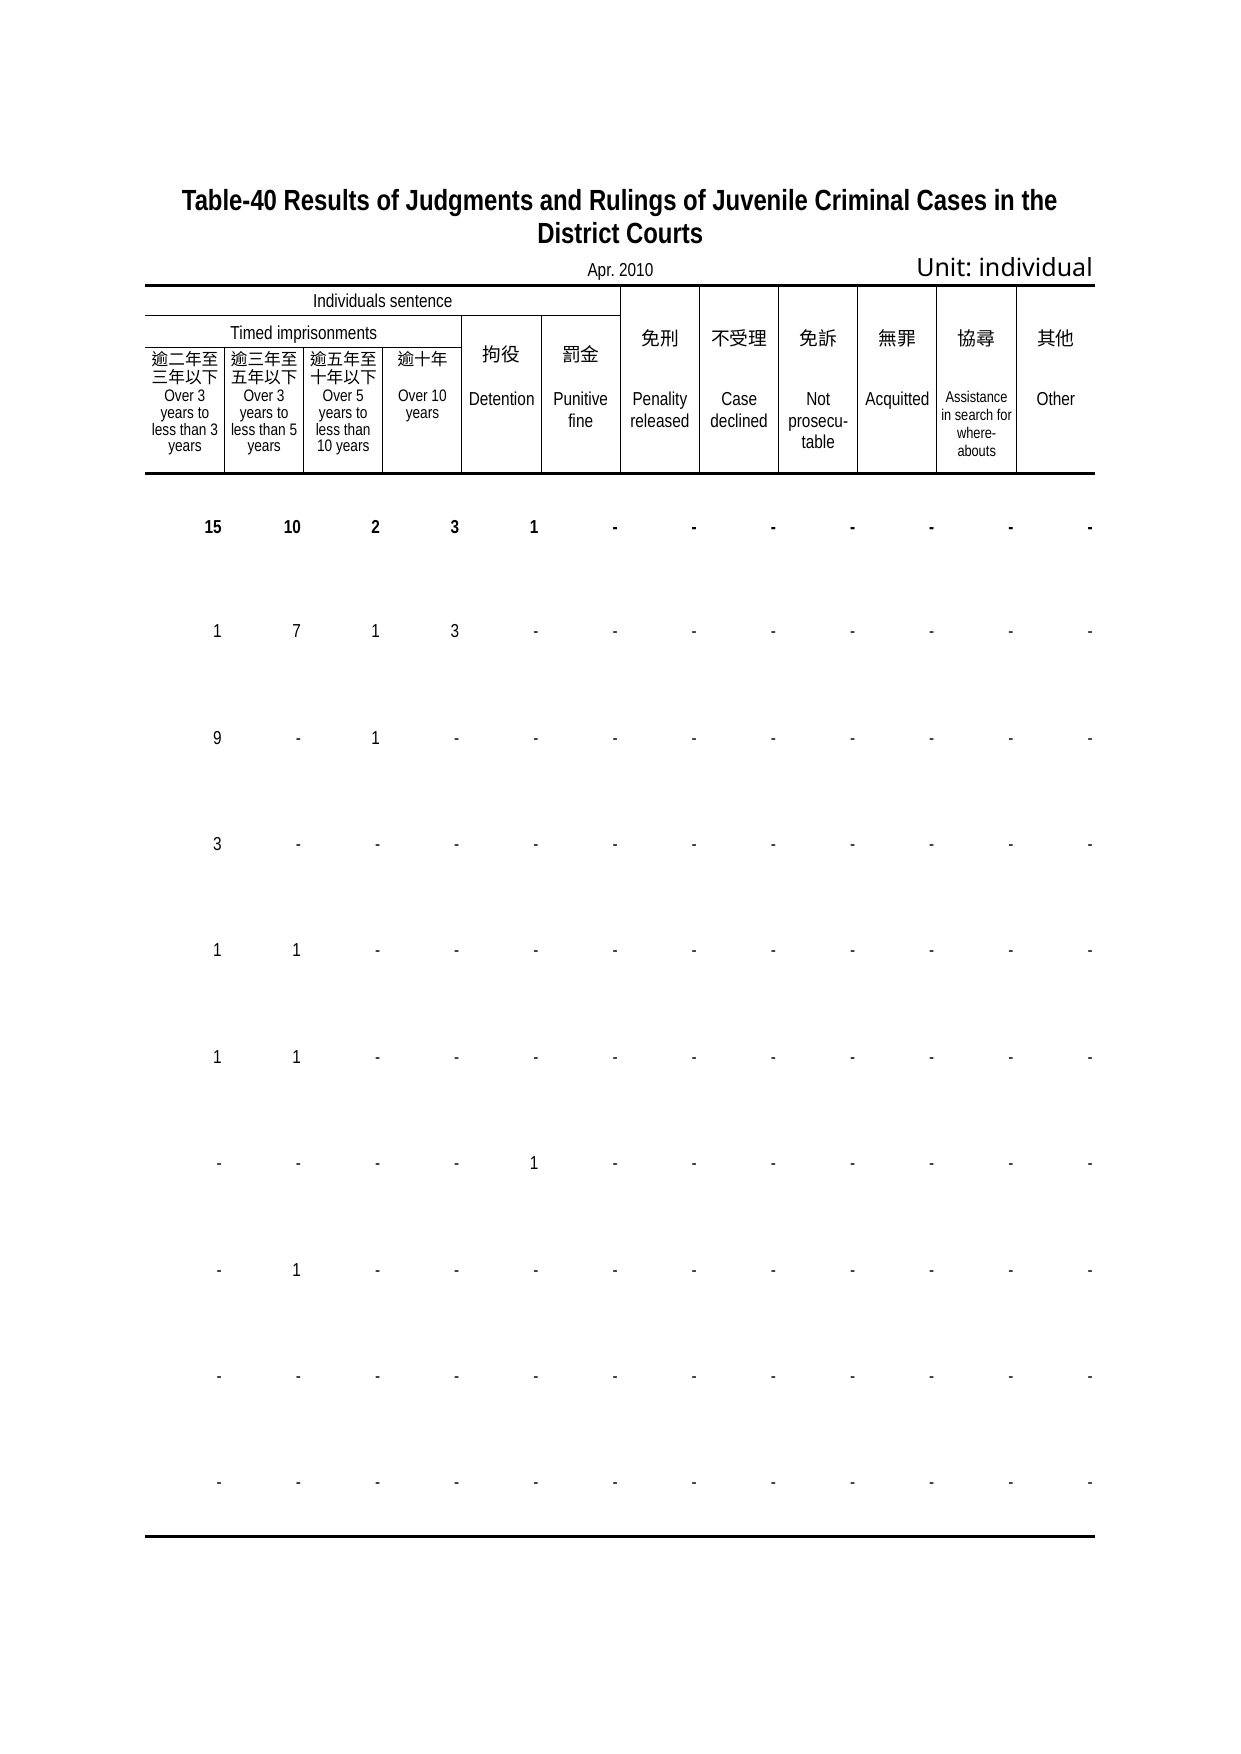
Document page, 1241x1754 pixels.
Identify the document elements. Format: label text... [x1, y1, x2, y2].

table_cell 逾五年至十年以下 [304, 348, 382, 388]
table_cell 1 [145, 1003, 224, 1110]
table_header 不受理 [700, 287, 778, 388]
table_cell - [620, 791, 699, 897]
table_cell - [462, 578, 541, 684]
table_cell 1 [145, 578, 224, 684]
table_cell - [224, 1323, 303, 1429]
table_cell 3 [145, 791, 224, 897]
table_cell - [858, 791, 937, 897]
table_cell - [304, 897, 383, 1003]
table_cell 1 [224, 897, 303, 1003]
table_cell - [304, 1323, 383, 1429]
table_cell 1 [304, 684, 383, 791]
table_cell - [779, 475, 858, 578]
table_cell - [858, 897, 937, 1003]
table_cell - [620, 1003, 699, 1110]
table_cell 9 [145, 684, 224, 791]
table_cell - [145, 1110, 224, 1216]
table_cell - [1016, 897, 1095, 1003]
table_cell - [858, 1216, 937, 1322]
table_cell - [462, 791, 541, 897]
table_cell - [779, 1429, 858, 1535]
table_cell - [462, 897, 541, 1003]
table_header 協尋 [937, 287, 1016, 388]
table_cell - [937, 897, 1016, 1003]
table_cell - [383, 1110, 462, 1216]
table_cell Detention [462, 388, 541, 472]
table_cell 15 [145, 475, 224, 578]
table_cell - [620, 475, 699, 578]
table_cell 1 [145, 897, 224, 1003]
table_cell - [462, 1429, 541, 1535]
table_cell - [620, 1323, 699, 1429]
table_cell - [383, 1323, 462, 1429]
table_cell - [1016, 1110, 1095, 1216]
table_cell - [937, 1110, 1016, 1216]
table_cell - [779, 897, 858, 1003]
table_cell Acquitted [858, 388, 936, 472]
table_cell - [224, 1429, 303, 1535]
table_cell Over 10 years [383, 388, 461, 472]
table_cell - [304, 1216, 383, 1322]
table_cell - [541, 475, 620, 578]
table_cell - [224, 791, 303, 897]
table_cell - [620, 1110, 699, 1216]
table_cell - [779, 578, 858, 684]
table_cell - [383, 684, 462, 791]
table_cell Over 3 years to less than 5 years [225, 388, 303, 472]
table_cell - [224, 684, 303, 791]
table_cell - [304, 791, 383, 897]
table_cell - [304, 1429, 383, 1535]
table_cell 3 [383, 578, 462, 684]
table_cell - [541, 1003, 620, 1110]
table_cell 1 [304, 578, 383, 684]
table_cell Penality released [621, 388, 699, 472]
table_cell - [937, 684, 1016, 791]
table_cell - [858, 578, 937, 684]
table_cell - [937, 1216, 1016, 1322]
table_cell 逾三年至五年以下 [225, 348, 303, 388]
table_cell - [462, 1003, 541, 1110]
text Table-40 Results of Judgments and Rulings of Juvenile Criminal Cases in the District Courts [148, 183, 1092, 250]
table_header 無罪 [858, 287, 936, 388]
table_cell 罰金 [542, 316, 620, 388]
table_header 其他 [1017, 287, 1095, 388]
table_cell 拘役 [462, 316, 541, 388]
table_cell Assistance in search for where- abouts [937, 388, 1016, 472]
table_cell - [858, 1429, 937, 1535]
table_cell - [779, 684, 858, 791]
table_cell - [699, 1323, 778, 1429]
table_cell 1 [224, 1003, 303, 1110]
table_cell - [699, 1110, 778, 1216]
table_cell - [620, 1429, 699, 1535]
table_cell Other [1017, 388, 1095, 472]
table_cell - [1016, 1323, 1095, 1429]
table_cell - [620, 897, 699, 1003]
table_cell - [858, 1003, 937, 1110]
table_cell - [462, 1323, 541, 1429]
table_cell - [699, 791, 778, 897]
table_cell - [304, 1003, 383, 1110]
table_cell - [779, 1110, 858, 1216]
table_cell 3 [383, 475, 462, 578]
table_cell - [462, 1216, 541, 1322]
table_cell - [541, 1110, 620, 1216]
table_cell - [224, 1110, 303, 1216]
table_cell 1 [462, 1110, 541, 1216]
table_header 免訴 [779, 287, 857, 388]
table_cell - [1016, 578, 1095, 684]
table_cell Over 5 years to less than 10 years [304, 388, 382, 472]
table_cell - [620, 1216, 699, 1322]
table_cell - [145, 1216, 224, 1322]
table_cell - [699, 1429, 778, 1535]
table_cell - [304, 1110, 383, 1216]
table_cell - [145, 1429, 224, 1535]
table_cell - [937, 791, 1016, 897]
table_cell - [937, 578, 1016, 684]
table_cell - [699, 1216, 778, 1322]
table_cell - [1016, 1216, 1095, 1322]
table_cell - [541, 1323, 620, 1429]
table_cell 逾十年 [383, 348, 461, 388]
table_cell - [383, 791, 462, 897]
table_cell - [937, 475, 1016, 578]
table_cell 10 [224, 475, 303, 578]
table_cell 逾二年至三年以下 [145, 348, 224, 388]
table_cell - [699, 684, 778, 791]
table_cell - [462, 684, 541, 791]
table_cell 7 [224, 578, 303, 684]
table_cell Case declined [700, 388, 778, 472]
table_cell Over 3 years to less than 3 years [145, 388, 224, 472]
table_cell Punitive fine [542, 388, 620, 472]
table_cell - [937, 1429, 1016, 1535]
table_cell - [779, 791, 858, 897]
table_cell - [541, 684, 620, 791]
table_cell Timed imprisonments [145, 316, 461, 347]
table_header 免刑 [621, 287, 699, 388]
table_cell - [937, 1323, 1016, 1429]
table_cell - [541, 1429, 620, 1535]
table_cell - [383, 1003, 462, 1110]
table_cell - [620, 578, 699, 684]
table_cell 2 [304, 475, 383, 578]
table_cell 1 [462, 475, 541, 578]
table_cell - [383, 1429, 462, 1535]
table_cell - [858, 684, 937, 791]
table_cell - [779, 1003, 858, 1110]
table_cell - [1016, 791, 1095, 897]
table_cell - [145, 1323, 224, 1429]
table_cell - [858, 475, 937, 578]
table_cell - [541, 897, 620, 1003]
table_cell - [937, 1003, 1016, 1110]
table_cell - [383, 1216, 462, 1322]
table_cell - [699, 578, 778, 684]
table_cell - [699, 475, 778, 578]
table_cell 1 [224, 1216, 303, 1322]
table_cell - [541, 1216, 620, 1322]
table_cell - [383, 897, 462, 1003]
table_cell - [1016, 475, 1095, 578]
table_cell - [779, 1323, 858, 1429]
table_cell - [1016, 1003, 1095, 1110]
table_cell - [779, 1216, 858, 1322]
table_header Individuals sentence [145, 287, 620, 315]
table_cell - [1016, 1429, 1095, 1535]
table_cell - [699, 897, 778, 1003]
table_cell Not prosecu- table [779, 388, 857, 472]
table_cell - [858, 1323, 937, 1429]
table_cell - [858, 1110, 937, 1216]
table_cell - [699, 1003, 778, 1110]
table_cell - [541, 791, 620, 897]
table_cell - [541, 578, 620, 684]
text Apr. 2010 Unit: individual [148, 250, 1092, 284]
table_cell - [1016, 684, 1095, 791]
table_cell - [620, 684, 699, 791]
